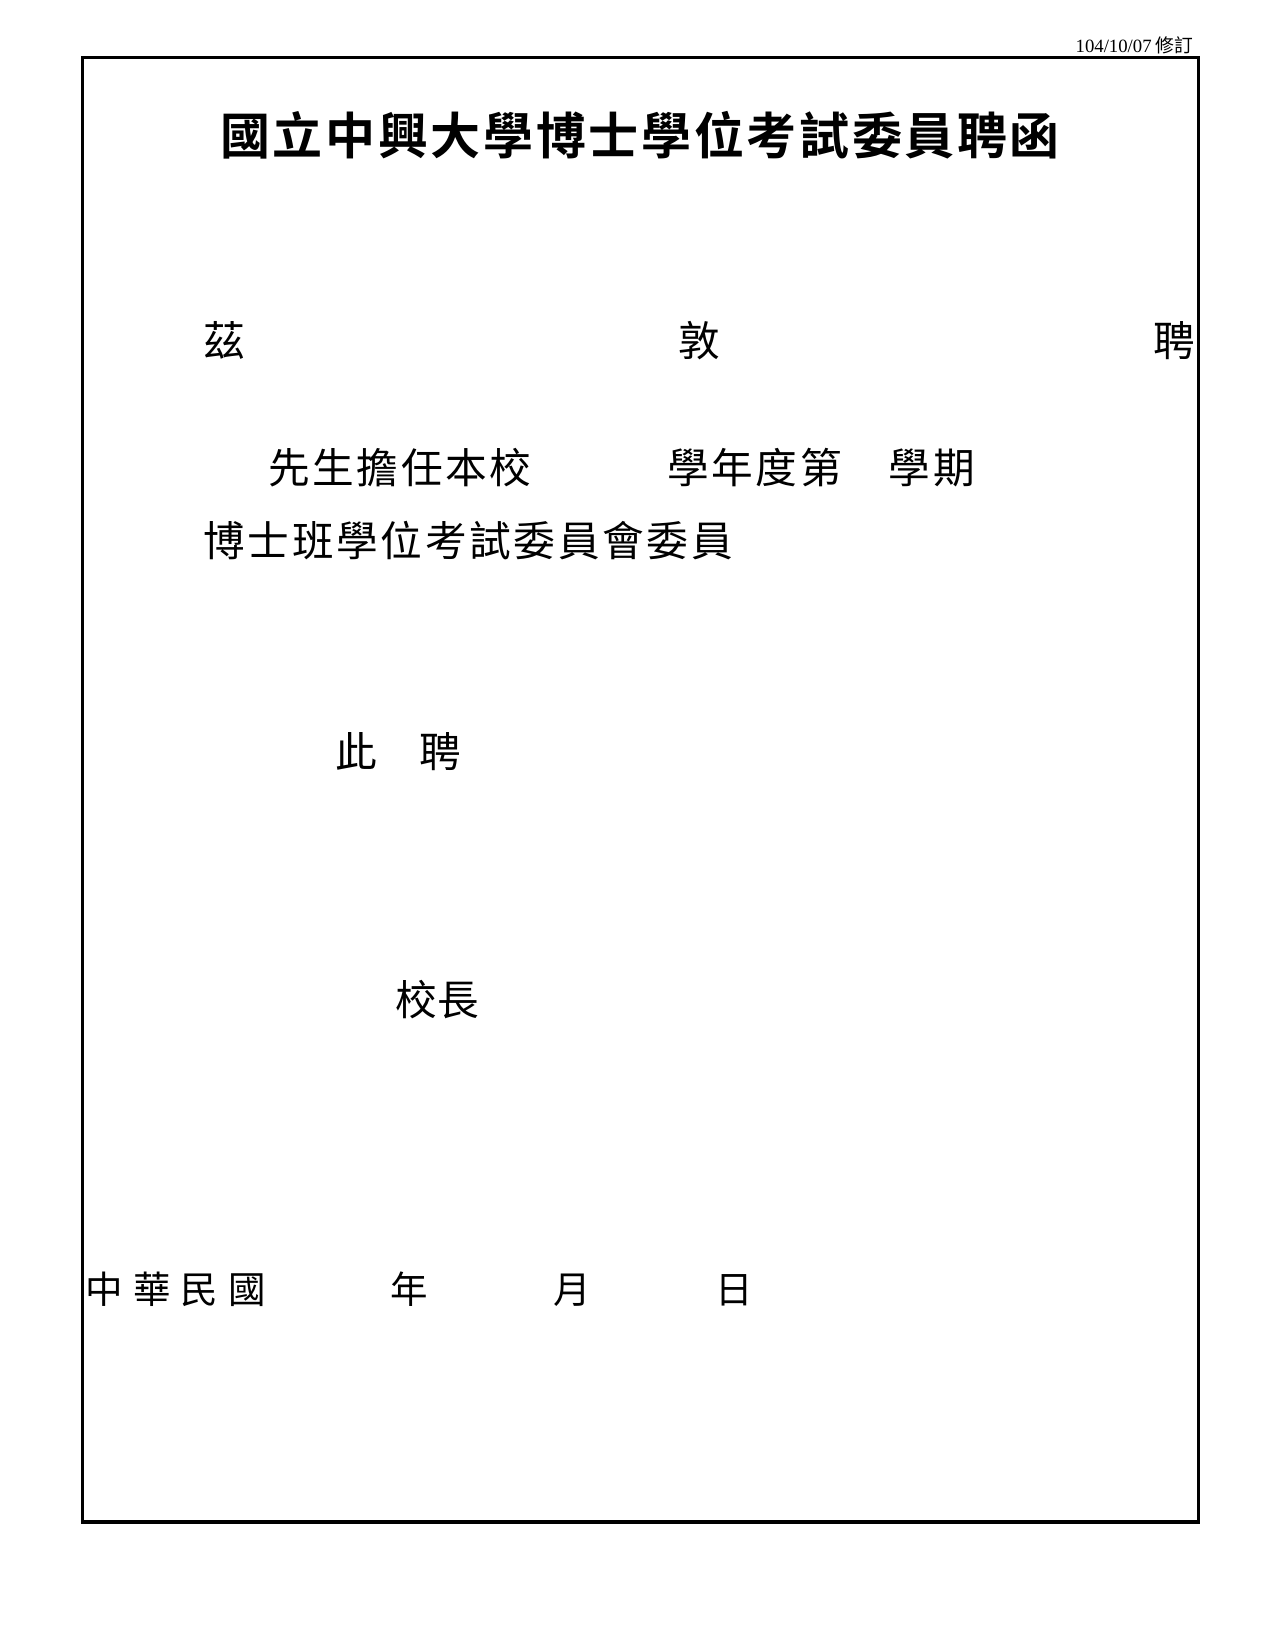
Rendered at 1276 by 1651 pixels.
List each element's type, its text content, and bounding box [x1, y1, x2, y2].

table_cell 茲敦聘 先生擔任本校 學年度第 學期 博士班學位考試委員會委員 此 聘 校長 中華民國 年 月 日 [84, 206, 1197, 1520]
table_header 國立中興大學博士學位考試委員聘函 [84, 59, 1197, 206]
